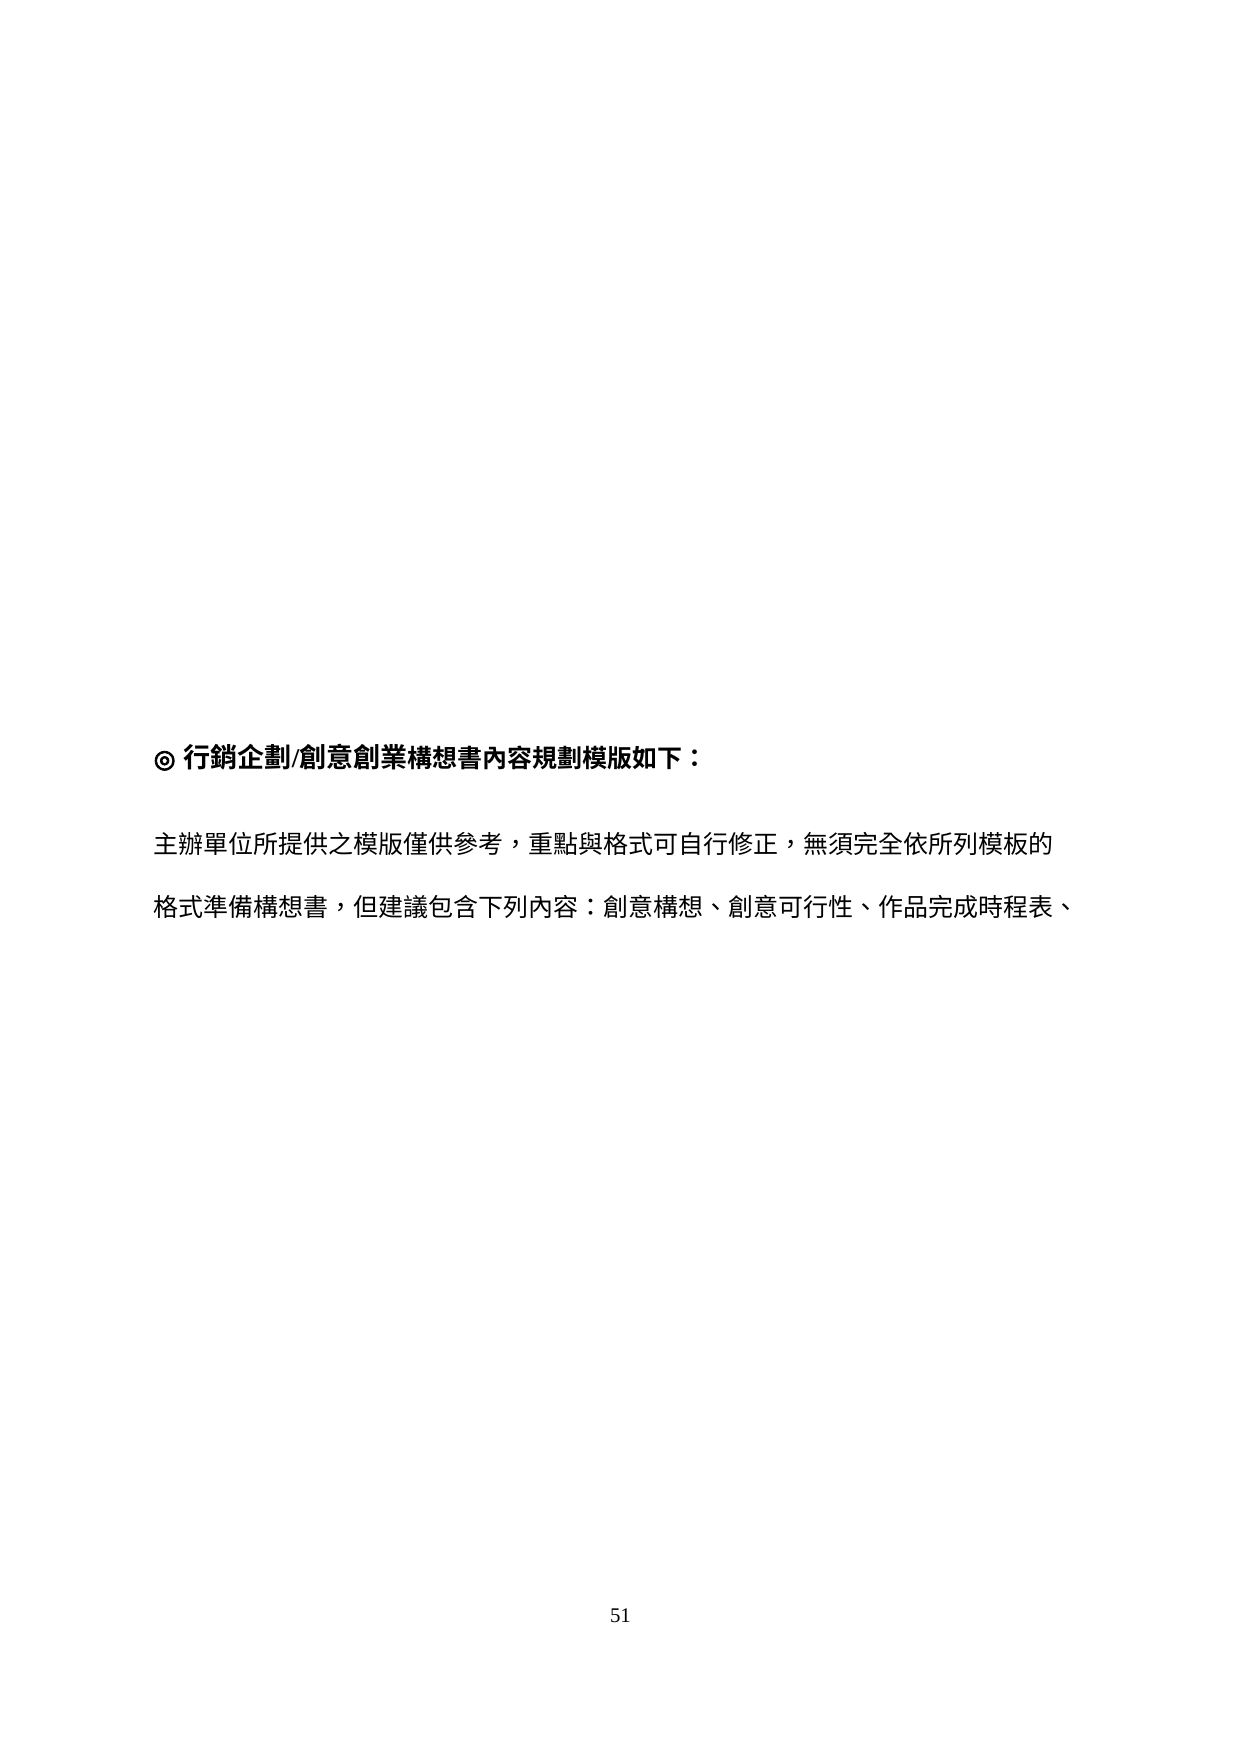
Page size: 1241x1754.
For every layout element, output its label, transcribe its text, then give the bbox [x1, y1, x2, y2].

text 主辦單位所提供之模版僅供參考，重點與格式可自行修正，無須完全依所列模板的 格式準備構想書，但建議包含下列內容：創意構想、創意可行性、作品完成時程表、 [153, 801, 1087, 926]
text ◎ 行銷企劃/創意創業構想書內容規劃模版如下： [153, 714, 1087, 776]
